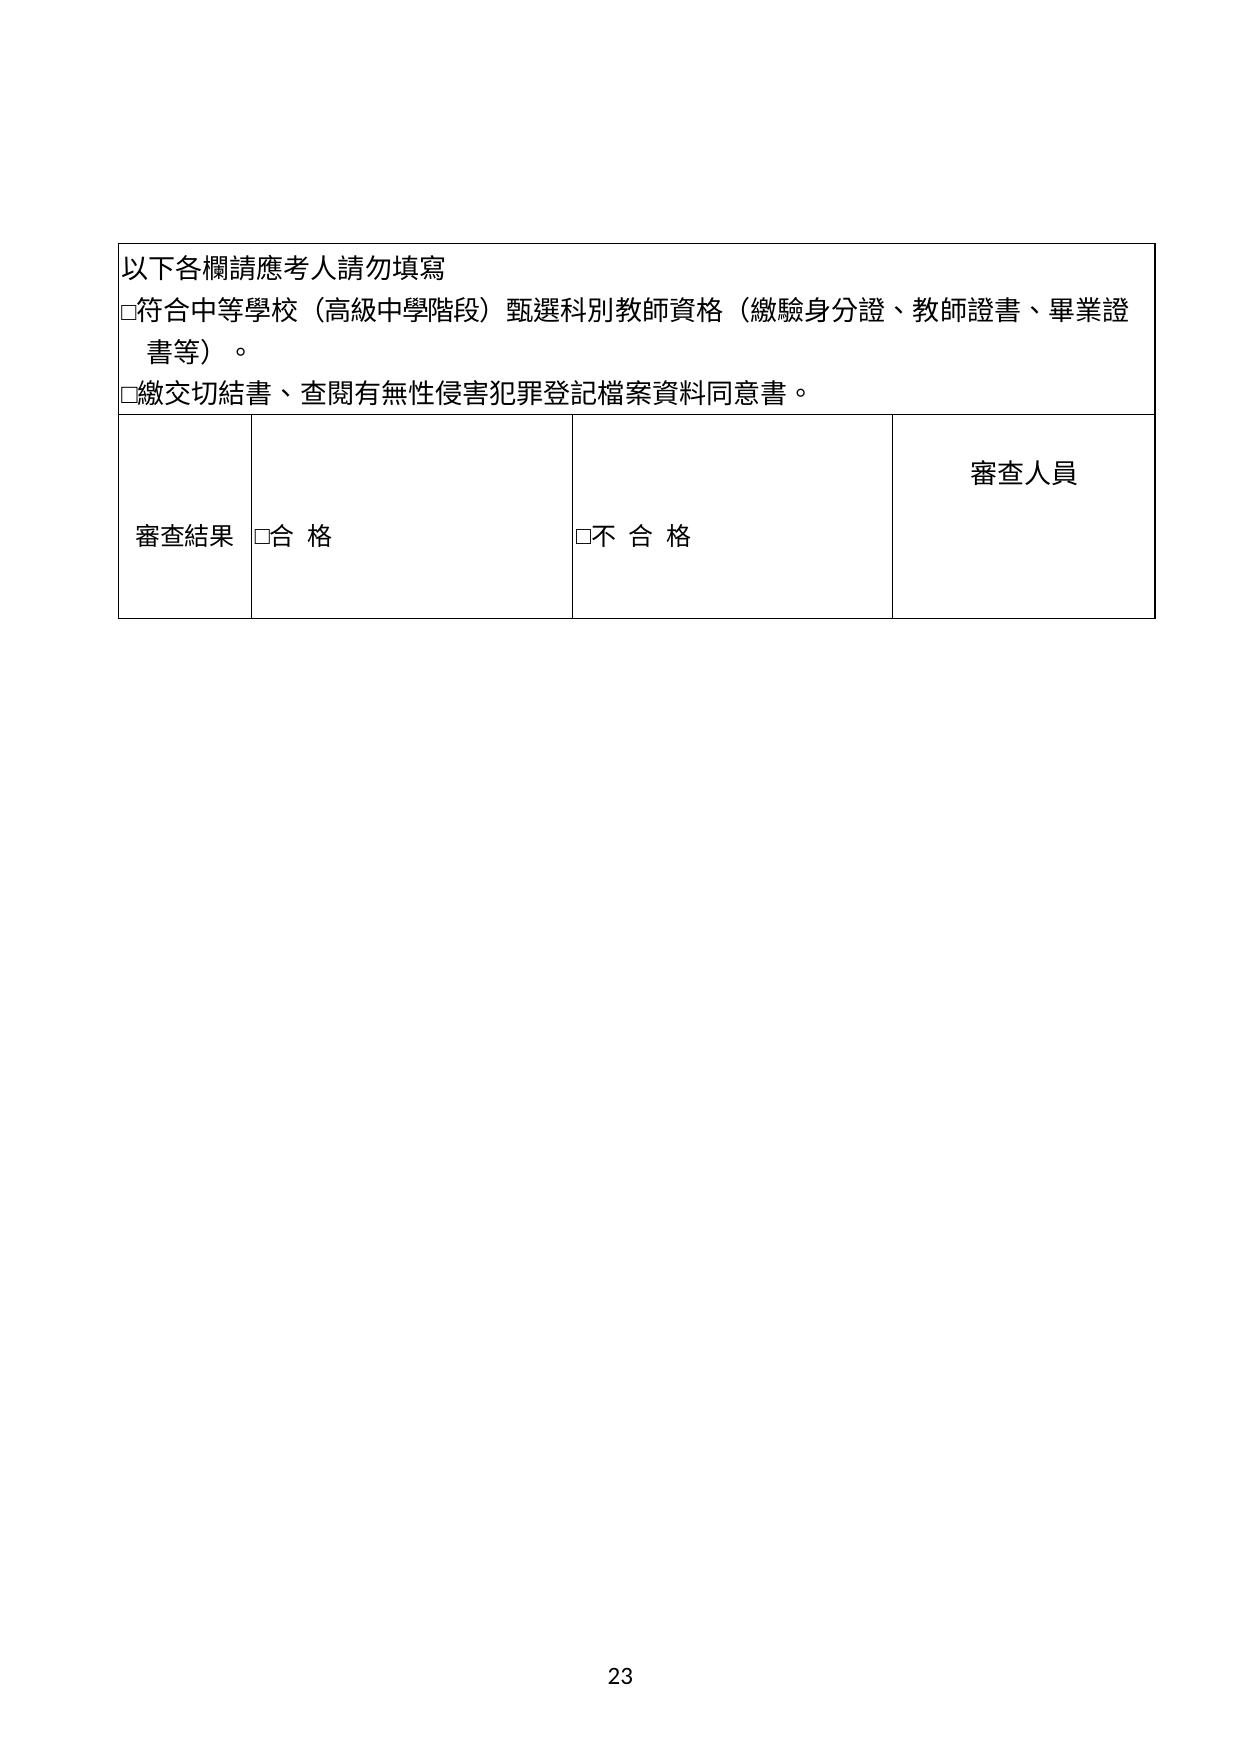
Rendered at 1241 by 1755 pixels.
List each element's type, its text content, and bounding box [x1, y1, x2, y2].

table_cell 審查人員 [893, 415, 1154, 618]
table_cell □不 合 格 [573, 415, 892, 618]
table_cell 以下各欄請應考人請勿填寫 □符合中等學校（高級中學階段）甄選科別教師資格（繳驗身分證、教師證書、畢業證書等）。 □繳交切結書、查閱有無性侵害犯罪登記檔案資料同意書。 [119, 244, 1154, 413]
table_cell 審查結果 [119, 415, 251, 618]
table_cell □合 格 [252, 415, 572, 618]
